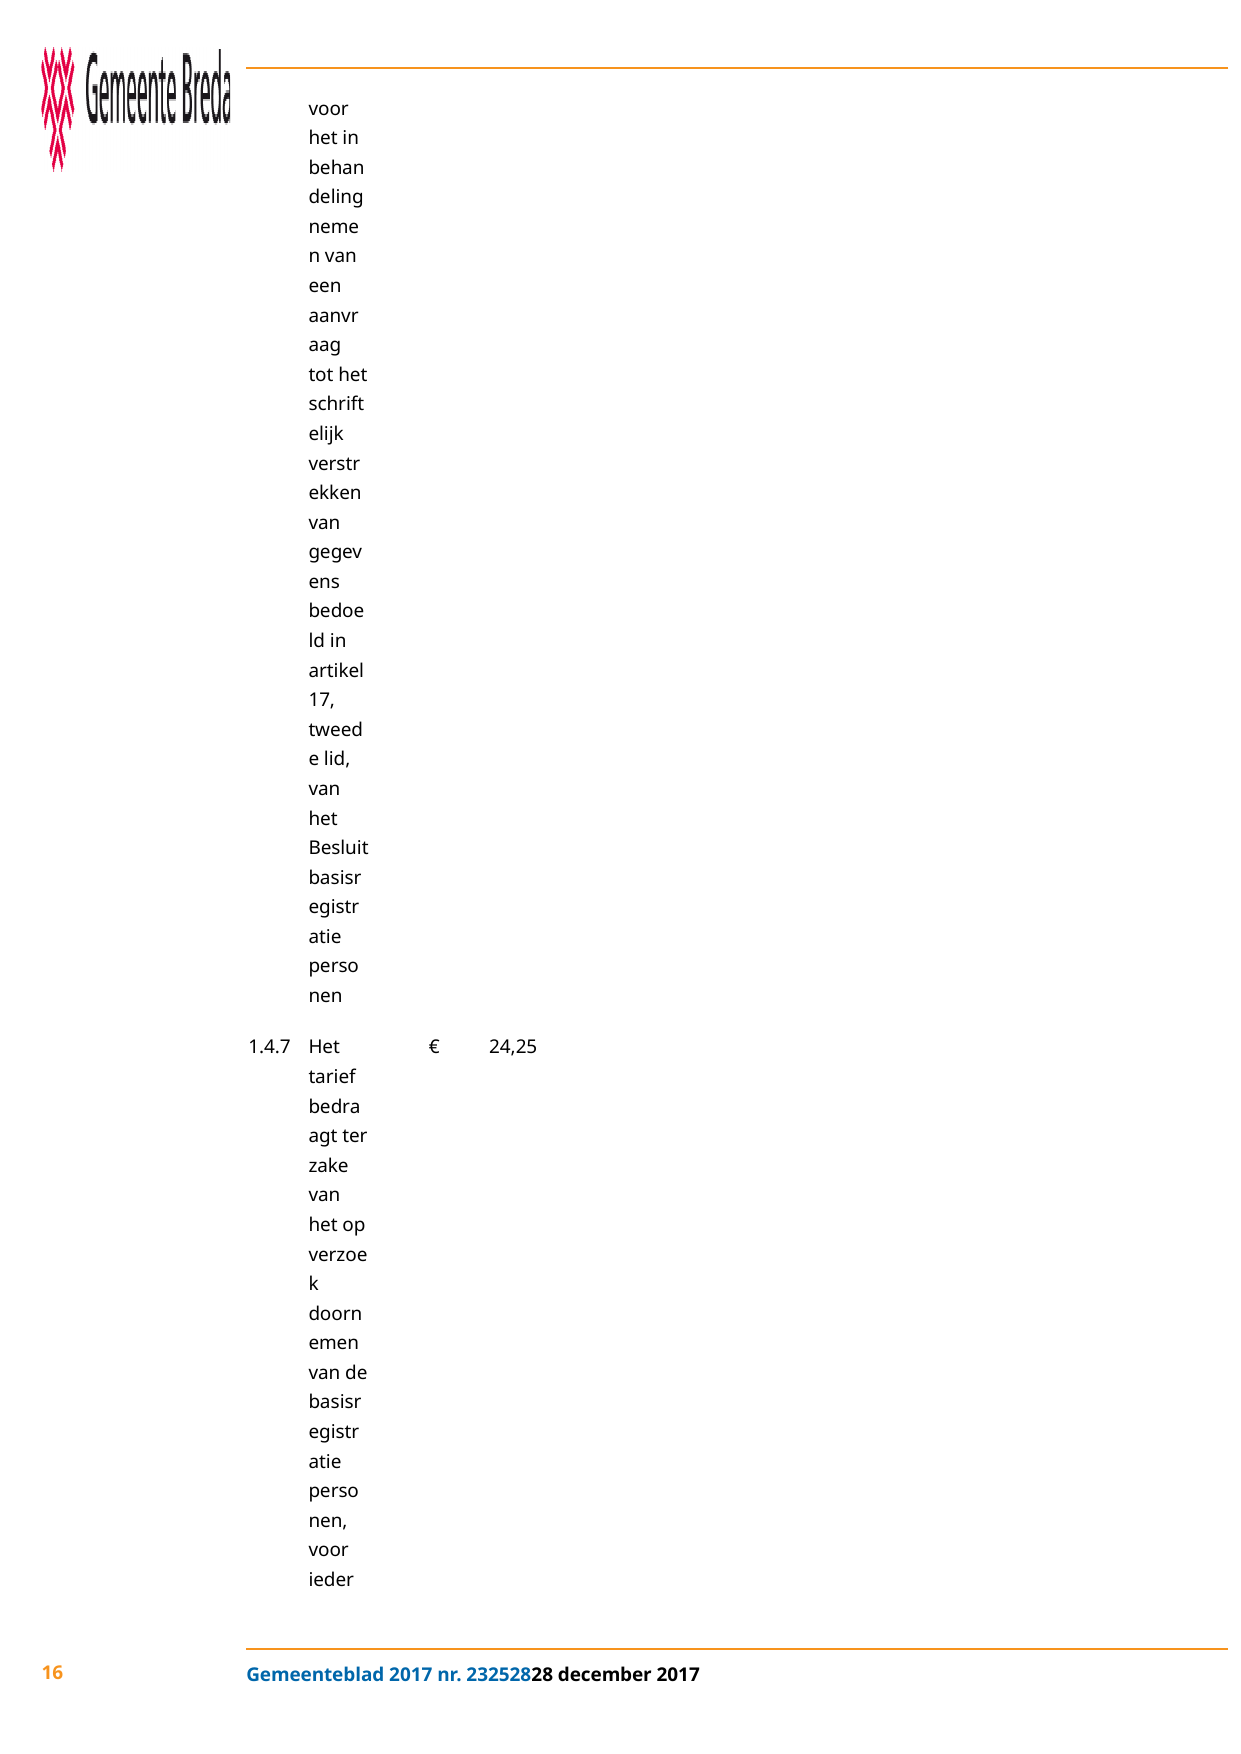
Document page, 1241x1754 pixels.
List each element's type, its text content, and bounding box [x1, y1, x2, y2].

table_cell [489, 1008, 549, 1034]
table_cell [429, 1008, 489, 1034]
table_cell [489, 95, 549, 1008]
table_cell [369, 1034, 429, 1592]
table_cell [248, 95, 308, 1008]
table_cell 1.4.7 [248, 1034, 308, 1592]
table_cell [429, 95, 489, 1008]
table_cell [308, 1008, 368, 1034]
picture [41, 47, 231, 172]
table_cell € [429, 1034, 489, 1592]
table_cell [369, 95, 429, 1008]
table_cell [248, 1008, 308, 1034]
table_cell [369, 1008, 429, 1034]
table_cell 24,25 [489, 1034, 549, 1592]
table_cell voor het in behandeling nemen van een aanvraag tot het schriftelijk verstrekken van gegevens bedoeld in artikel 17, tweede lid, van het Besluit basisregistratie personen [308, 95, 368, 1008]
table_cell Het tarief bedraagt ter zake van het op verzoek doornemen van de basisregistratie personen, voor ieder [308, 1034, 368, 1592]
